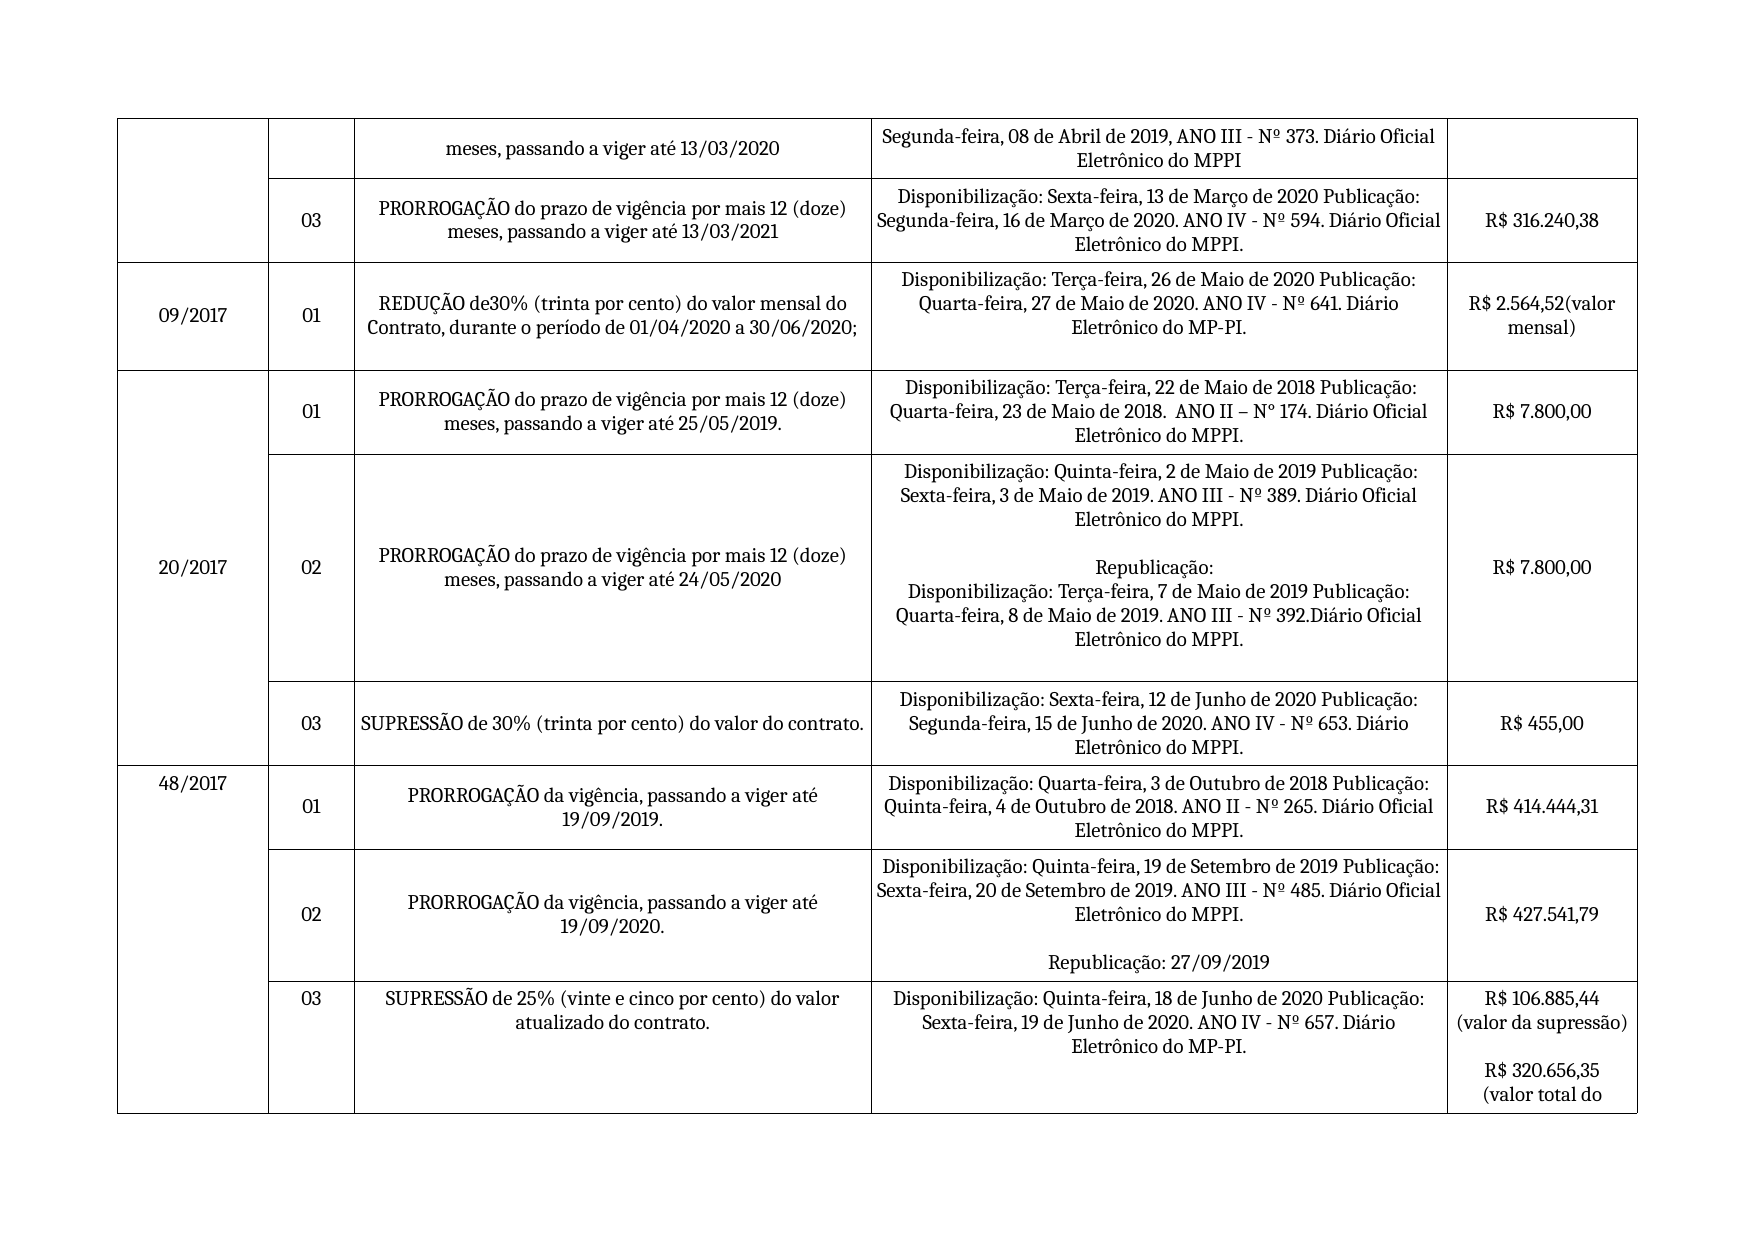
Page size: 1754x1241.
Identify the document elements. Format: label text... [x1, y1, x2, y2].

table_cell [1448, 119, 1637, 178]
table_cell R$ 7.800,00 [1448, 455, 1637, 681]
table_cell R$ 316.240,38 [1448, 179, 1637, 262]
table_cell R$ 2.564,52(valor mensal) [1448, 263, 1637, 370]
table_cell 01 [269, 371, 354, 453]
table_cell PRORROGAÇÃO do prazo de vigência por mais 12 (doze) meses, passando a viger até 25/05/2019. [355, 371, 871, 453]
table_cell Disponibilização: Sexta-feira, 12 de Junho de 2020 Publicação: Segunda-feira, 15 de Junho de 2020. ANO IV - Nº 653. Diário Eletrônico do MPPI. [872, 682, 1447, 765]
table_cell PRORROGAÇÃO da vigência, passando a viger até 19/09/2020. [355, 850, 871, 981]
table_cell 20/2017 [118, 371, 268, 765]
table_cell SUPRESSÃO de 25% (vinte e cinco por cento) do valor atualizado do contrato. [355, 982, 871, 1112]
table_cell R$ 106.885,44 (valor da supressão) R$ 320.656,35 (valor total do [1448, 982, 1637, 1112]
table_cell 09/2017 [118, 263, 268, 370]
table_cell Disponibilização: Quinta-feira, 18 de Junho de 2020 Publicação: Sexta-feira, 19 de Junho de 2020. ANO IV - Nº 657. Diário Eletrônico do MP-PI. [872, 982, 1447, 1112]
table_cell R$ 427.541,79 [1448, 850, 1637, 981]
table_cell 48/2017 [118, 766, 268, 1112]
table_cell 03 [269, 179, 354, 262]
table_cell R$ 455,00 [1448, 682, 1637, 765]
table_cell 01 [269, 766, 354, 849]
table_cell Disponibilização: Quinta-feira, 19 de Setembro de 2019 Publicação: Sexta-feira, 20 de Setembro de 2019. ANO III - Nº 485. Diário Oficial Eletrônico do MPPI. Republicação: 27/09/2019 [872, 850, 1447, 981]
table_cell PRORROGAÇÃO do prazo de vigência por mais 12 (doze) meses, passando a viger até 13/03/2021 [355, 179, 871, 262]
table_cell 01 [269, 263, 354, 370]
table_cell Disponibilização: Quinta-feira, 2 de Maio de 2019 Publicação: Sexta-feira, 3 de Maio de 2019. ANO III - Nº 389. Diário Oficial Eletrônico do MPPI. Republicação: Disponibilização: Terça-feira, 7 de Maio de 2019 Publicação: Quarta-feira, 8 de Maio de 2019. ANO III - Nº 392.Diário Oficial Eletrônico do MPPI. [872, 455, 1447, 681]
table_cell 03 [269, 682, 354, 765]
table_cell Disponibilização: Terça-feira, 22 de Maio de 2018 Publicação: Quarta-feira, 23 de Maio de 2018. ANO II – N° 174. Diário Oficial Eletrônico do MPPI. [872, 371, 1447, 453]
table_cell Segunda-feira, 08 de Abril de 2019, ANO III - Nº 373. Diário Oficial Eletrônico do MPPI [872, 119, 1447, 178]
table_cell SUPRESSÃO de 30% (trinta por cento) do valor do contrato. [355, 682, 871, 765]
table_cell 02 [269, 850, 354, 981]
table_cell Disponibilização: Quarta-feira, 3 de Outubro de 2018 Publicação: Quinta-feira, 4 de Outubro de 2018. ANO II - Nº 265. Diário Oficial Eletrônico do MPPI. [872, 766, 1447, 849]
table_cell R$ 7.800,00 [1448, 371, 1637, 453]
table_cell meses, passando a viger até 13/03/2020 [355, 119, 871, 178]
table_cell [118, 119, 268, 262]
table_cell 03 [269, 982, 354, 1112]
table_cell Disponibilização: Sexta-feira, 13 de Março de 2020 Publicação: Segunda-feira, 16 de Março de 2020. ANO IV - Nº 594. Diário Oficial Eletrônico do MPPI. [872, 179, 1447, 262]
table_cell REDUÇÃO de30% (trinta por cento) do valor mensal do Contrato, durante o período de 01/04/2020 a 30/06/2020; [355, 263, 871, 370]
table_cell PRORROGAÇÃO do prazo de vigência por mais 12 (doze) meses, passando a viger até 24/05/2020 [355, 455, 871, 681]
table_cell Disponibilização: Terça-feira, 26 de Maio de 2020 Publicação: Quarta-feira, 27 de Maio de 2020. ANO IV - Nº 641. Diário Eletrônico do MP-PI. [872, 263, 1447, 370]
table_cell PRORROGAÇÃO da vigência, passando a viger até 19/09/2019. [355, 766, 871, 849]
table_cell [269, 119, 354, 178]
table_cell 02 [269, 455, 354, 681]
table_cell R$ 414.444,31 [1448, 766, 1637, 849]
